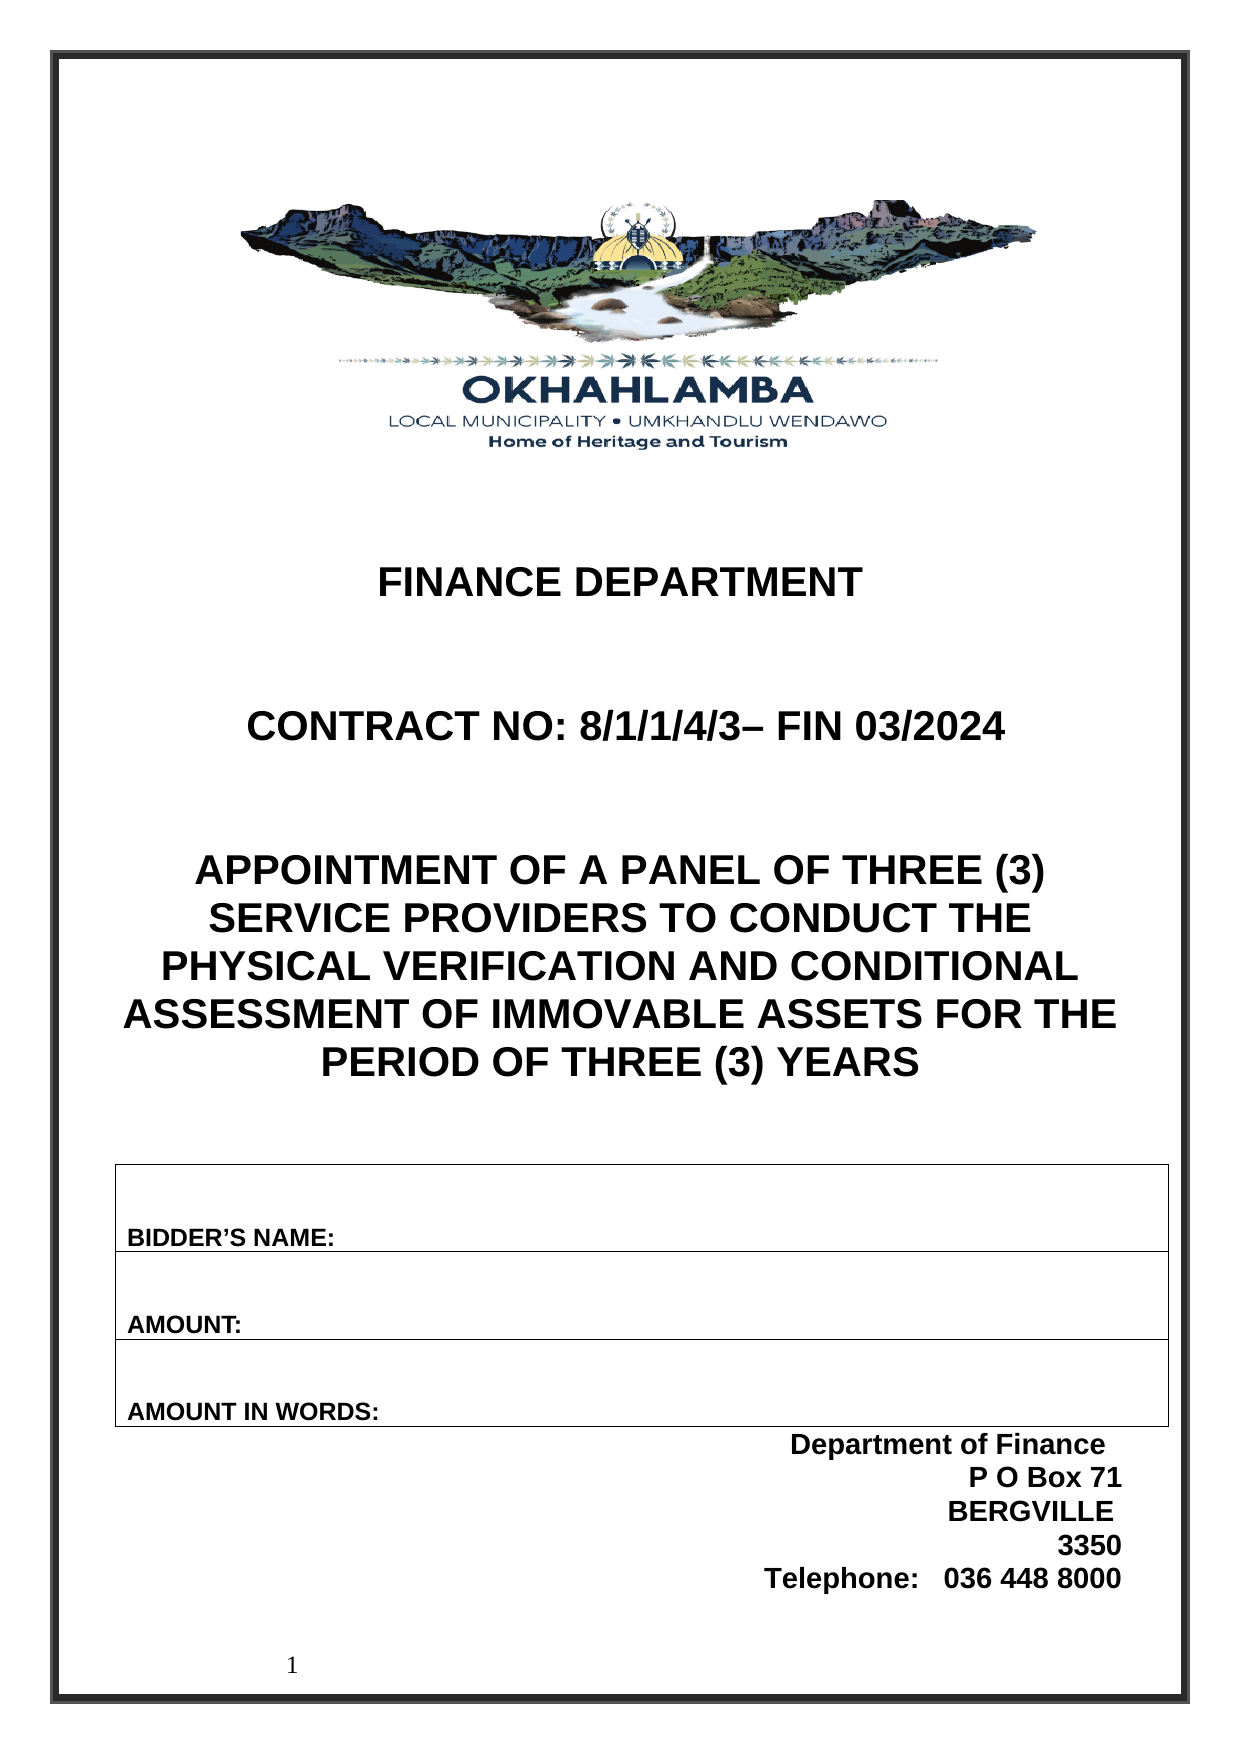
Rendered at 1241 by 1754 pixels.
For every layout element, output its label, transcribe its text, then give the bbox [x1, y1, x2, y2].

text BERGVILLE [118, 1494, 1122, 1527]
text CONTRACT NO: 8/1/1/4/3– FIN 03/2024 [118, 702, 1122, 749]
text Department of Finance [118, 1427, 1122, 1460]
text P O Box 71 [118, 1460, 1122, 1494]
text FINANCE DEPARTMENT [118, 558, 1122, 606]
table_cell AMOUNT: [116, 1252, 1168, 1338]
text 3350 [118, 1527, 1122, 1561]
table_cell AMOUNT IN WORDS: [116, 1340, 1168, 1426]
text APPOINTMENT OF A PANEL OF THREE (3) SERVICE PROVIDERS TO CONDUCT THE PHYSICAL VERIFICATION AND CONDITIONAL ASSESSMENT OF IMMOVABLE ASSETS FOR THE PERIOD OF THREE (3) YEARS [118, 845, 1122, 1085]
table_header BIDDER’S NAME: [116, 1165, 1168, 1251]
text Telephone: 036 448 8000 [118, 1561, 1122, 1594]
